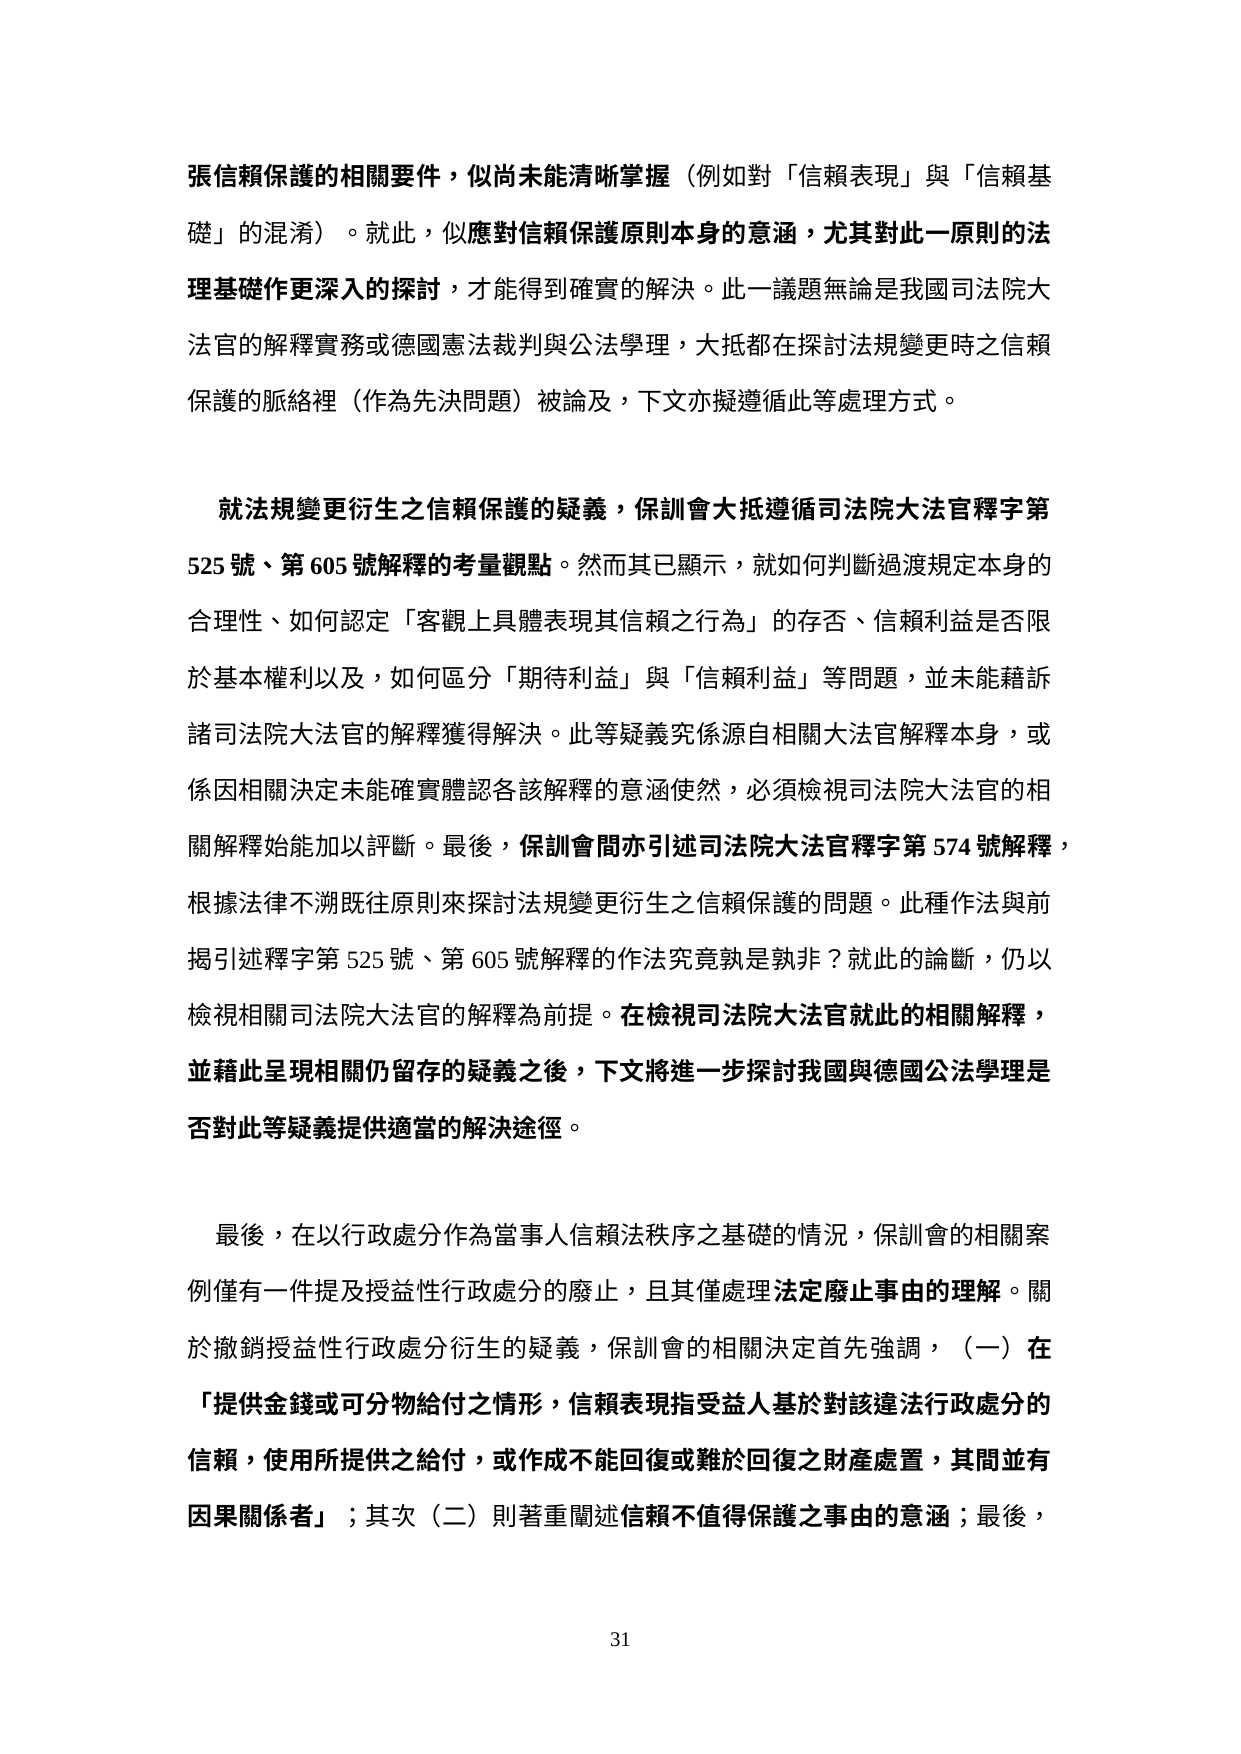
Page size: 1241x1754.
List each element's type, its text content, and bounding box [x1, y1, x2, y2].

text 就法規變更衍生之信賴保護的疑義，保訓會大抵遵循司法院大法官釋字第525號、第605號解釋的考量觀點。然而其已顯示，就如何判斷過渡規定本身的合理性、如何認定「客觀上具體表現其信賴之行為」的存否、信賴利益是否限於基本權利以及，如何區分「期待利益」與「信賴利益」等問題，並未能藉訴諸司法院大法官的解釋獲得解決。此等疑義究係源自相關大法官解釋本身，或係因相關決定未能確實體認各該解釋的意涵使然，必須檢視司法院大法官的相關解釋始能加以評斷。最後，保訓會間亦引述司法院大法官釋字第574號解釋，根據法律不溯既往原則來探討法規變更衍生之信賴保護的問題。此種作法與前揭引述釋字第525號、第605號解釋的作法究竟孰是孰非？就此的論斷，仍以檢視相關司法院大法官的解釋為前提。在檢視司法院大法官就此的相關解釋，並藉此呈現相關仍留存的疑義之後，下文將進一步探討我國與德國公法學理是否對此等疑義提供適當的解決途徑。 [187, 482, 1053, 1139]
text 張信賴保護的相關要件，似尚未能清晰掌握（例如對「信賴表現」與「信賴基礎」的混淆）。就此，似應對信賴保護原則本身的意涵，尤其對此一原則的法理基礎作更深入的探討，才能得到確實的解決。此一議題無論是我國司法院大法官的解釋實務或德國憲法裁判與公法學理，大抵都在探討法規變更時之信賴保護的脈絡裡（作為先決問題）被論及，下文亦擬遵循此等處理方式。 [187, 150, 1053, 412]
text 最後，在以行政處分作為當事人信賴法秩序之基礎的情況，保訓會的相關案例僅有一件提及授益性行政處分的廢止，且其僅處理法定廢止事由的理解。關於撤銷授益性行政處分衍生的疑義，保訓會的相關決定首先強調，（一）在「提供金錢或可分物給付之情形，信賴表現指受益人基於對該違法行政處分的信賴，使用所提供之給付，或作成不能回復或難於回復之財產處置，其間並有因果關係者」；其次（二）則著重闡述信賴不值得保護之事由的意涵；最後， [187, 1209, 1053, 1527]
